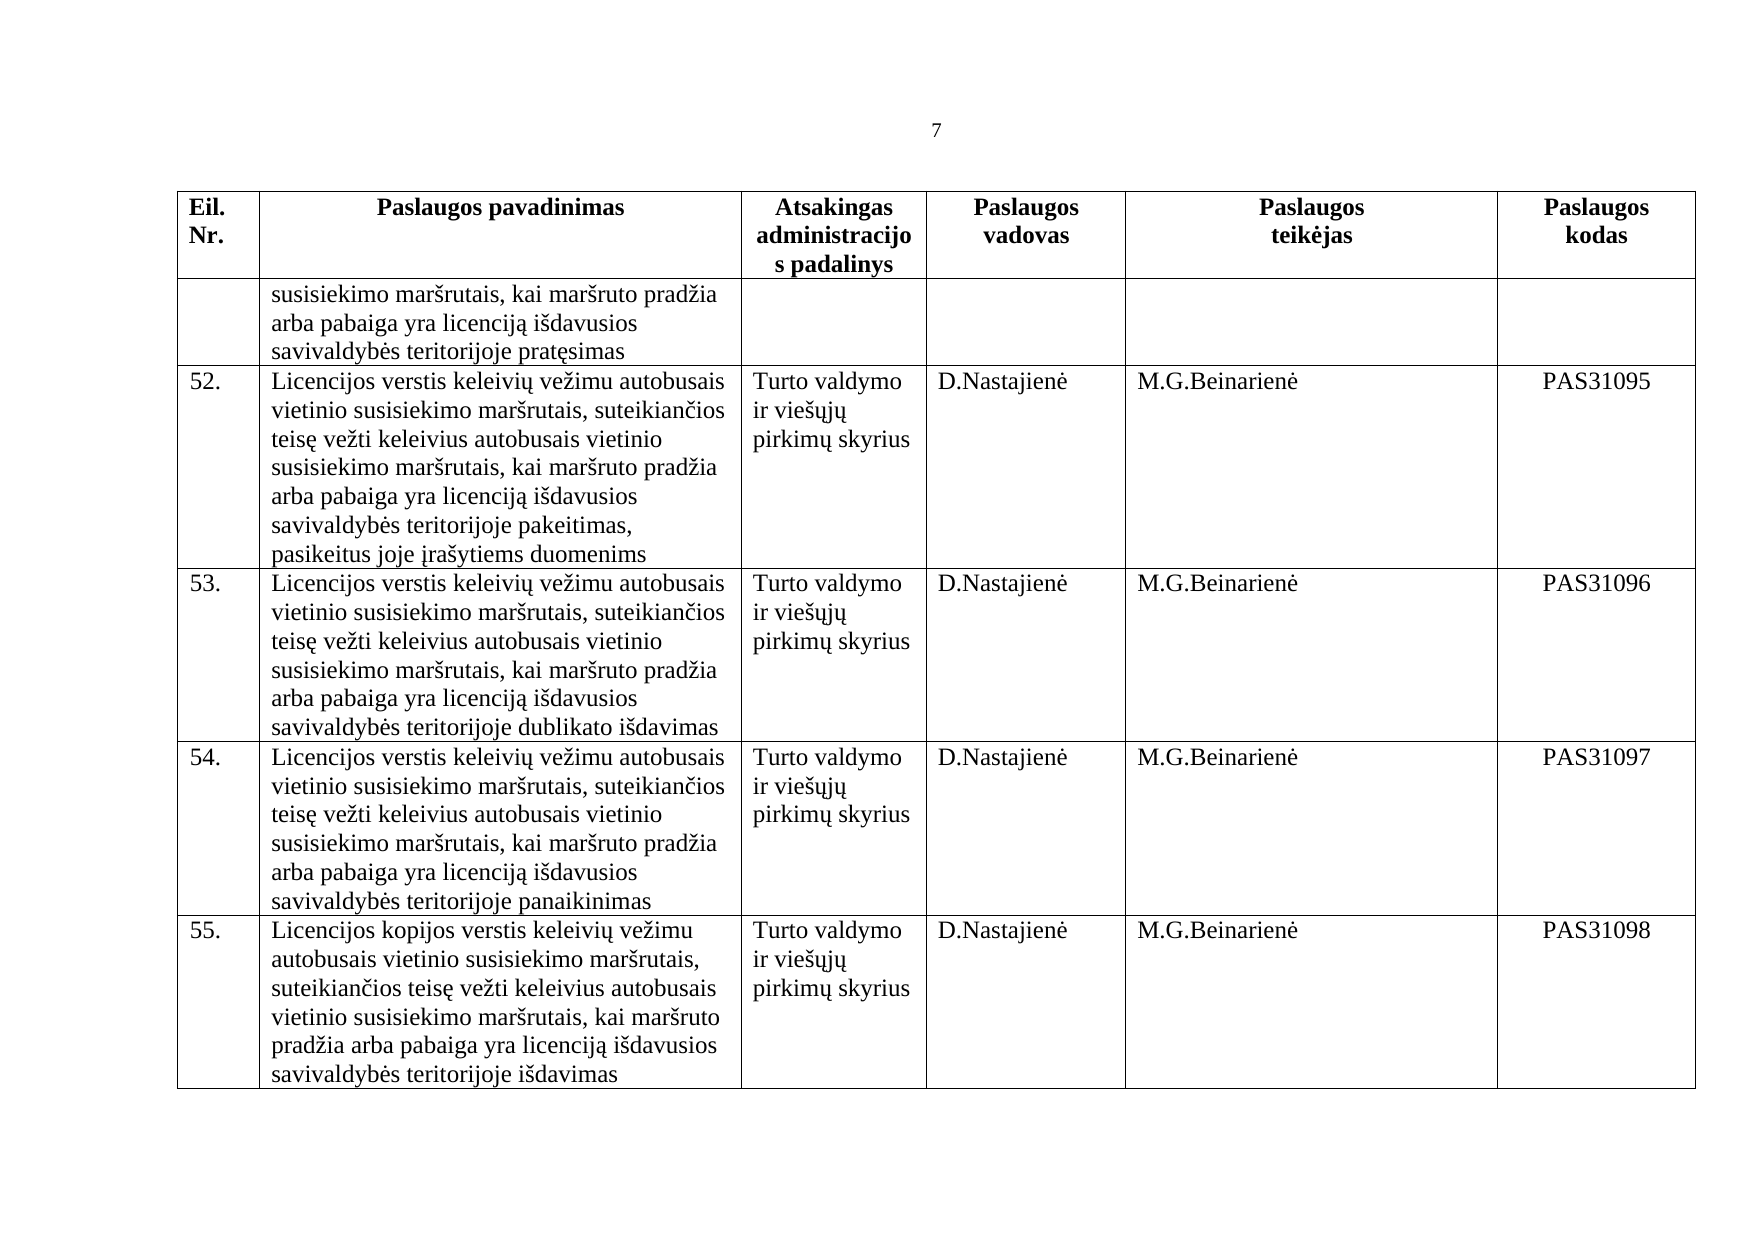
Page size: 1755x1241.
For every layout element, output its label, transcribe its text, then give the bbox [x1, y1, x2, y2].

table_cell 53. [178, 569, 259, 741]
table_header Paslaugos vadovas [927, 192, 1125, 278]
table_cell [178, 279, 259, 365]
table_cell M.G.Beinarienė [1126, 916, 1497, 1088]
table_cell Turto valdymo ir viešųjų pirkimų skyrius [742, 916, 926, 1088]
table_cell 55. [178, 916, 259, 1088]
table_cell Turto valdymo ir viešųjų pirkimų skyrius [742, 742, 926, 914]
table_cell M.G.Beinarienė [1126, 569, 1497, 741]
table_cell M.G.Beinarienė [1126, 742, 1497, 914]
table_cell D.Nastajienė [927, 916, 1125, 1088]
table_cell Licencijos verstis keleivių vežimu autobusais vietinio susisiekimo maršrutais, suteikiančios teisę vežti keleivius autobusais vietinio susisiekimo maršrutais, kai maršruto pradžia arba pabaiga yra licenciją išdavusios savivaldybės teritorijoje panaikinimas [260, 742, 741, 914]
table_cell PAS31097 [1498, 742, 1695, 914]
table_header Paslaugos kodas [1498, 192, 1695, 278]
table_cell PAS31095 [1498, 366, 1695, 567]
table_cell 52. [178, 366, 259, 567]
table_cell [1498, 279, 1695, 365]
table_cell Licencijos verstis keleivių vežimu autobusais vietinio susisiekimo maršrutais, suteikiančios teisę vežti keleivius autobusais vietinio susisiekimo maršrutais, kai maršruto pradžia arba pabaiga yra licenciją išdavusios savivaldybės teritorijoje dublikato išdavimas [260, 569, 741, 741]
table_cell PAS31098 [1498, 916, 1695, 1088]
table_cell 54. [178, 742, 259, 914]
table_cell Turto valdymo ir viešųjų pirkimų skyrius [742, 569, 926, 741]
table_cell [927, 279, 1125, 365]
table_cell Licencijos kopijos verstis keleivių vežimu autobusais vietinio susisiekimo maršrutais, suteikiančios teisę vežti keleivius autobusais vietinio susisiekimo maršrutais, kai maršruto pradžia arba pabaiga yra licenciją išdavusios savivaldybės teritorijoje išdavimas [260, 916, 741, 1088]
table_cell [1126, 279, 1497, 365]
table_cell M.G.Beinarienė [1126, 366, 1497, 567]
table_header Eil. Nr. [178, 192, 259, 278]
table_cell [742, 279, 926, 365]
table_header Paslaugos teikėjas [1126, 192, 1497, 278]
table_cell D.Nastajienė [927, 366, 1125, 567]
table_cell D.Nastajienė [927, 569, 1125, 741]
table_header Paslaugos pavadinimas [260, 192, 741, 278]
table_cell PAS31096 [1498, 569, 1695, 741]
table_cell D.Nastajienė [927, 742, 1125, 914]
table_cell Turto valdymo ir viešųjų pirkimų skyrius [742, 366, 926, 567]
table_cell susisiekimo maršrutais, kai maršruto pradžia arba pabaiga yra licenciją išdavusios savivaldybės teritorijoje pratęsimas [260, 279, 741, 365]
table_header Atsakingas administracijos padalinys [742, 192, 926, 278]
table_cell Licencijos verstis keleivių vežimu autobusais vietinio susisiekimo maršrutais, suteikiančios teisę vežti keleivius autobusais vietinio susisiekimo maršrutais, kai maršruto pradžia arba pabaiga yra licenciją išdavusios savivaldybės teritorijoje pakeitimas, pasikeitus joje įrašytiems duomenims [260, 366, 741, 567]
